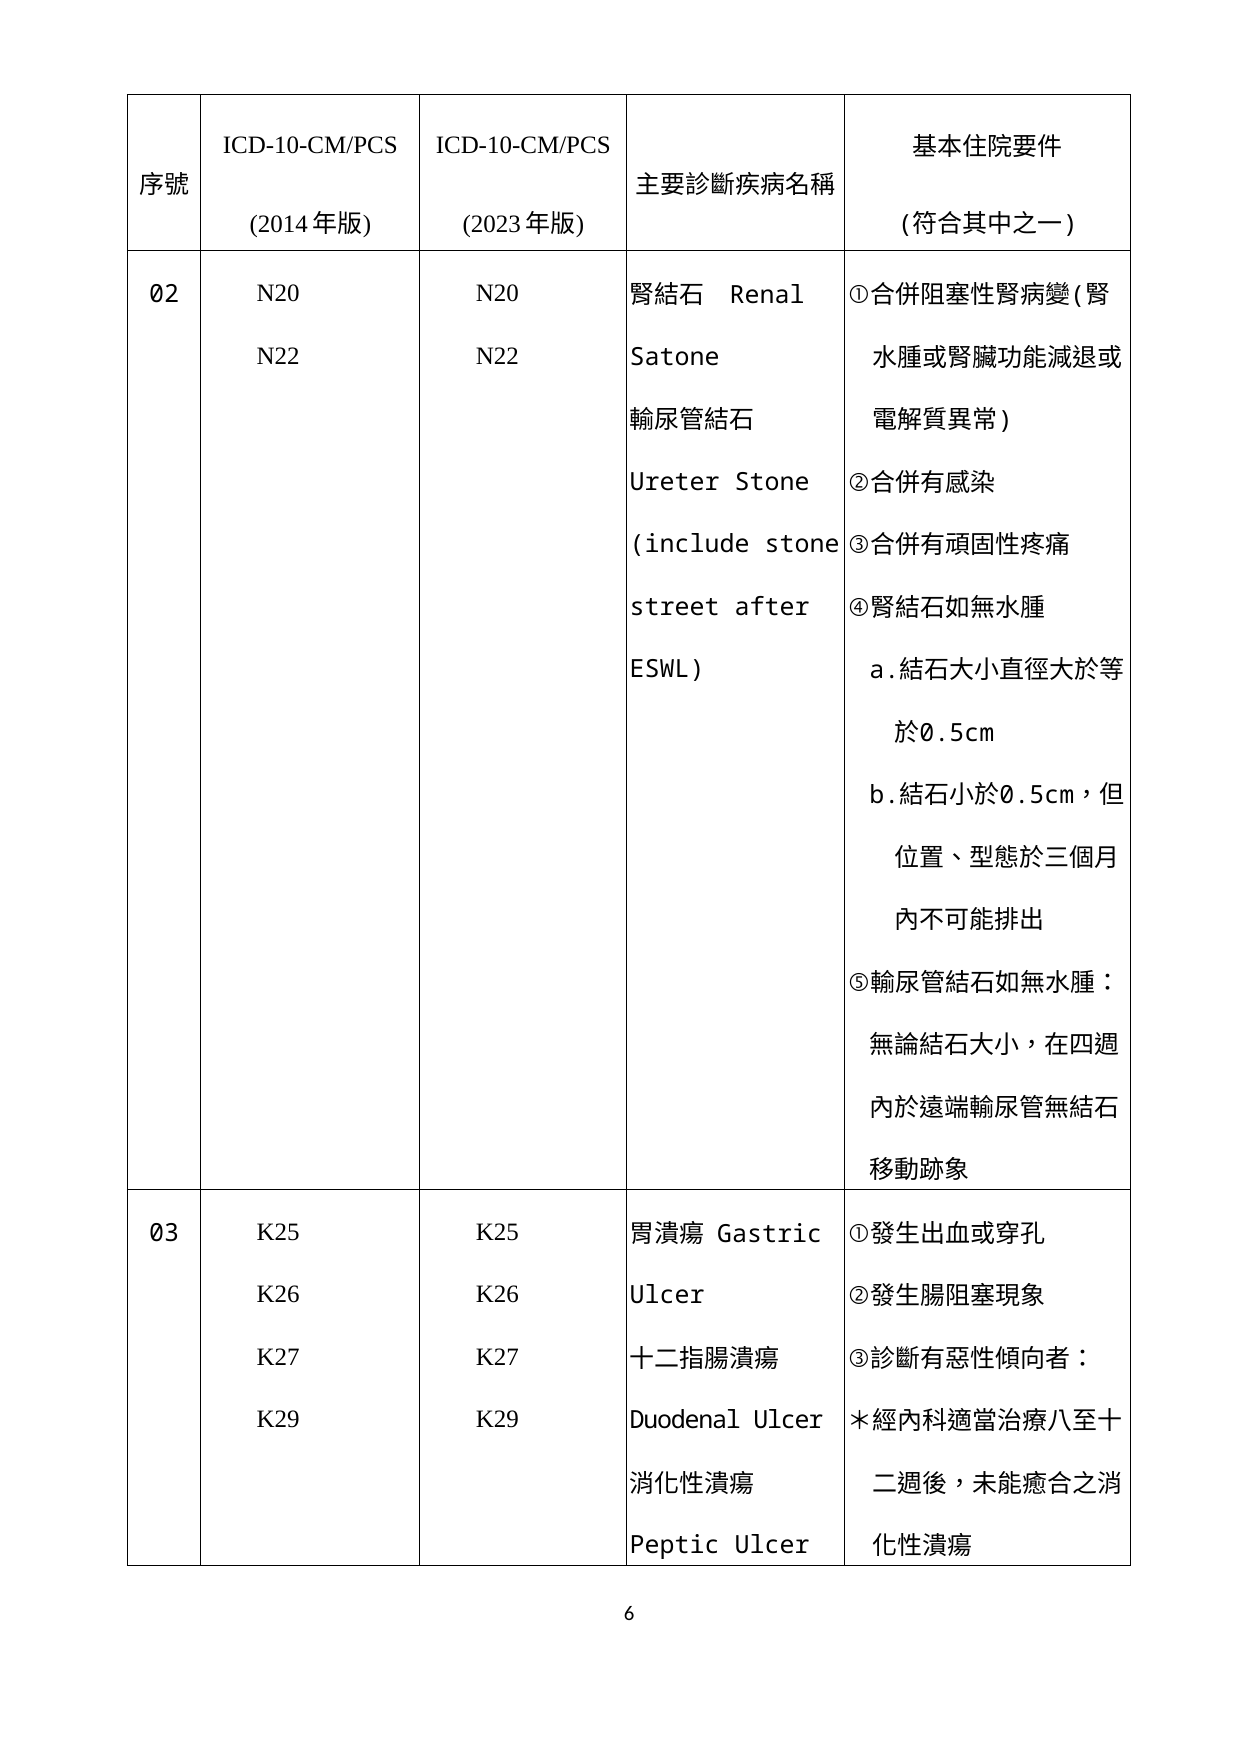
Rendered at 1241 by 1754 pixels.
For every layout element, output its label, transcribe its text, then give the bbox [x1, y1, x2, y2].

table_header 主要診斷疾病名稱 [627, 95, 844, 250]
table_header ICD-10-CM/PCS (2023年版) [420, 95, 626, 250]
table_cell K25 K26 K27 K29 [201, 1190, 419, 1565]
table_cell 02 [128, 251, 200, 1189]
table_cell K25 K26 K27 K29 [420, 1190, 626, 1565]
table_header ICD-10-CM/PCS (2014年版) [201, 95, 419, 250]
table_cell N20 N22 [201, 251, 419, 1189]
table_header 基本住院要件 (符合其中之一) [845, 95, 1130, 250]
table_header 序號 [128, 95, 200, 250]
table_cell 03 [128, 1190, 200, 1565]
table_cell 胃潰瘍 Gastric Ulcer 十二指腸潰瘍 Duodenal Ulcer 消化性潰瘍 Peptic Ulcer [627, 1190, 844, 1565]
table_cell 腎結石 Renal Satone 輸尿管結石Ureter Stone (include stone street after ESWL) [627, 251, 844, 1189]
table_cell 發生出血或穿孔 發生腸阻塞現象 診斷有惡性傾向者： ＊經內科適當治療八至十二週後，未能癒合之消化性潰瘍 [845, 1190, 1130, 1565]
table_cell N20 N22 [420, 251, 626, 1189]
table_cell 合併阻塞性腎病變(腎水腫或腎臟功能減退或電解質異常) 合併有感染 合併有頑固性疼痛 腎結石如無水腫 a.結石大小直徑大於等於0.5cm b.結石小於0.5cm，但位置、型態於三個月內不可能排出 輸尿管結石如無水腫： 無論結石大小，在四週內於遠端輸尿管無結石移動跡象 [845, 251, 1130, 1189]
